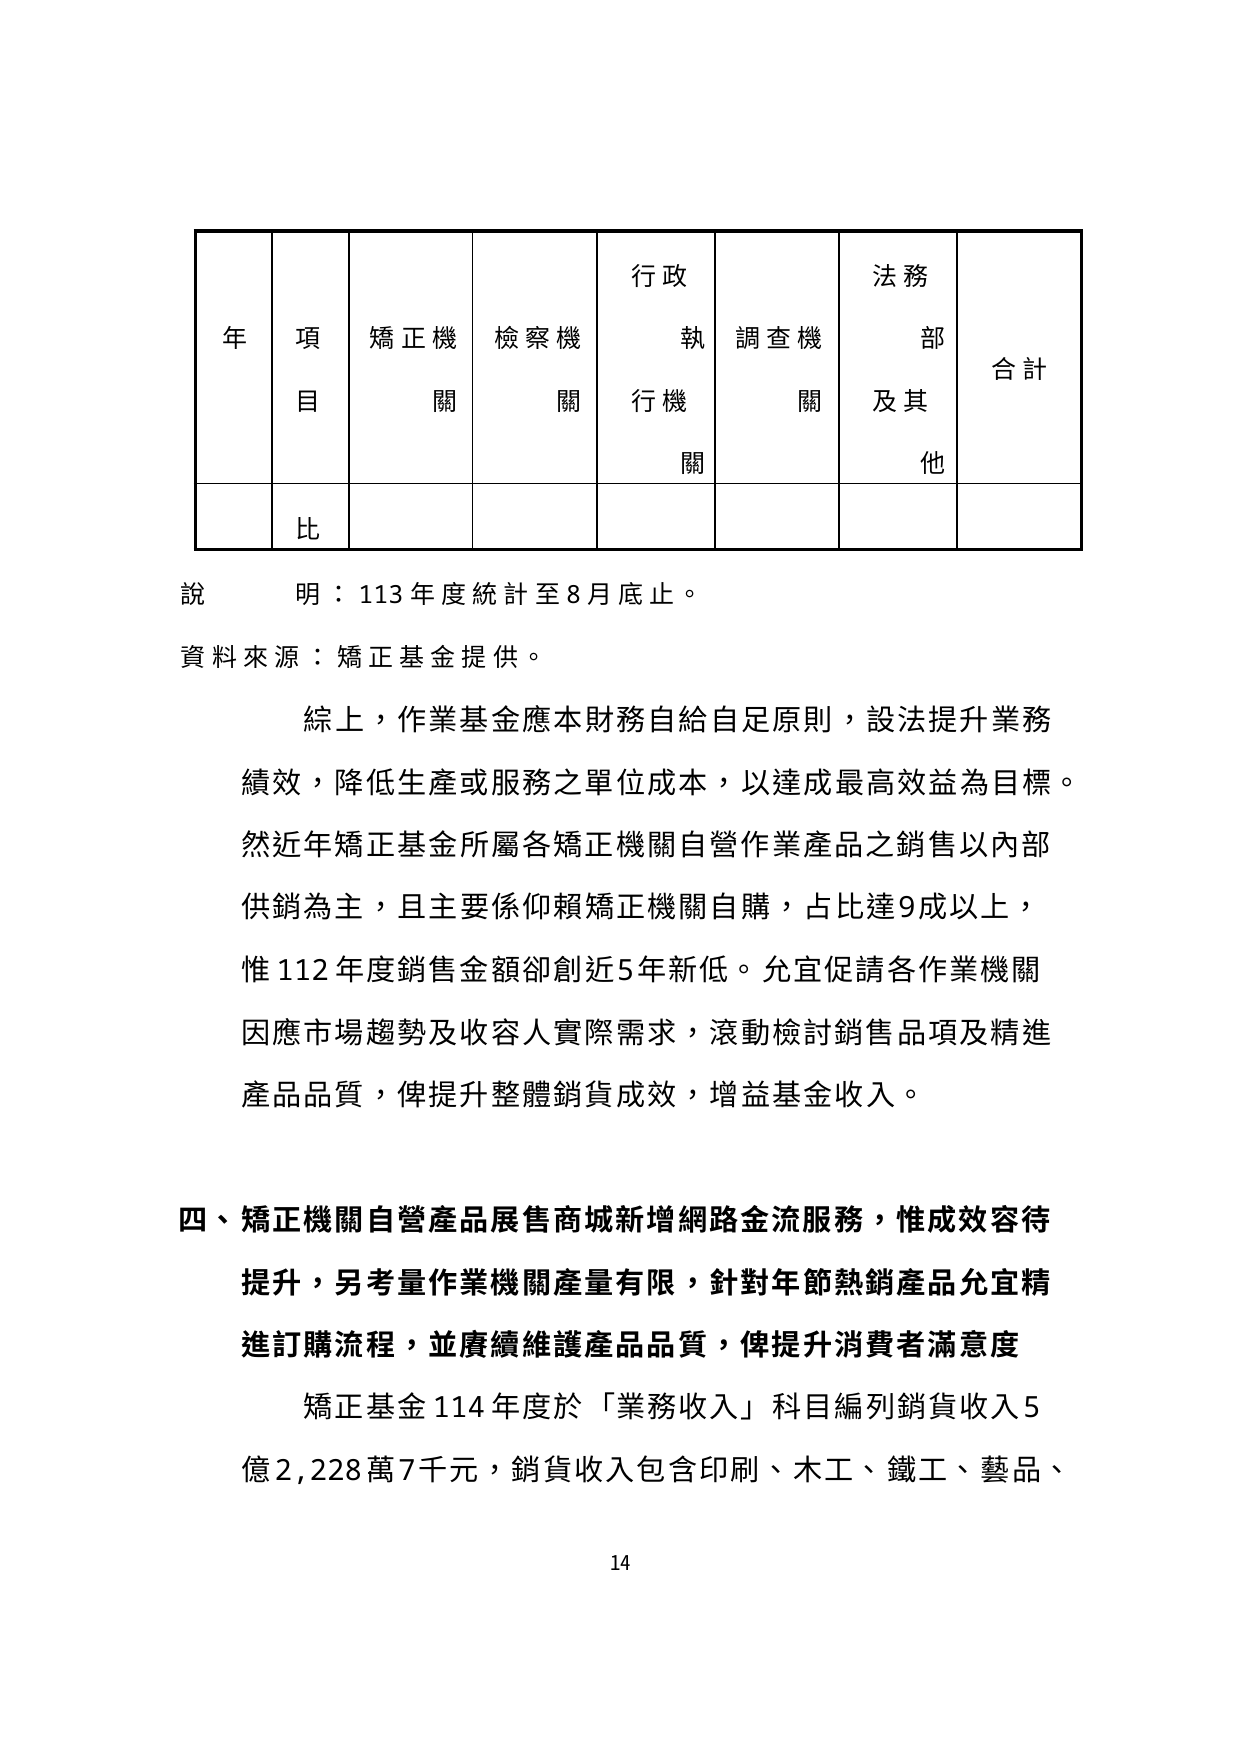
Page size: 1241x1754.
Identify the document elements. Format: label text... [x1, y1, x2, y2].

table_cell 比 [273, 484, 348, 548]
table_header 檢察機關 [473, 233, 596, 482]
table_cell [598, 484, 714, 548]
table_cell [840, 484, 956, 548]
table_cell [350, 484, 472, 548]
table_header 調查機關 [716, 233, 838, 482]
text 綜上，作業基金應本財務自給自足原則，設法提升業務績效，降低生產或服務之單位成本，以達成最高效益為目標。然近年矯正基金所屬各矯正機關自營作業產品之銷售以內部供銷為主，且主要係仰賴矯正機關自購，占比達9成以上，惟112年度銷售金額卻創近5年新低。允宜促請各作業機關因應市場趨勢及收容人實際需求，滾動檢討銷售品項及精進產品品質，俾提升整體銷貨成效，增益基金收入。 [236, 676, 1063, 1114]
table_header 法務部 及其他 [840, 233, 956, 482]
text 說 明：113年度統計至8月底止。 [177, 551, 1063, 614]
table_header 矯正機關 [350, 233, 472, 482]
table_cell [958, 484, 1080, 548]
table_header 行政執 行機關 [598, 233, 714, 482]
table_header 年度 [197, 233, 271, 482]
text 資料來源：矯正基金提供。 [177, 614, 1063, 676]
table_cell [716, 484, 838, 548]
table_cell [197, 484, 271, 548]
table_cell [473, 484, 596, 548]
table_header 項目 [273, 233, 348, 482]
text 矯正基金114年度於「業務收入」科目編列銷貨收入5億2,228萬7千元，銷貨收入包含印刷、木工、鐵工、藝品、縫紉、釀造、陶藝、食品、農作、園藝、畜牧及其他等12個科別，其中食品科收入114年度預估為2億8,775萬元，占銷貨收入之55.09%；另於「無形資產」科目編列53萬元，預計辦理矯正機關自營產品展售商城(下稱新版自營商城)功能增修。經查： [236, 1364, 1063, 1489]
text 四、矯正機關自營產品展售商城新增網路金流服務，惟成效容待提升，另考量作業機關產量有限，針對年節熱銷產品允宜精進訂購流程，並賡續維護產品品質，俾提升消費者滿意度 [177, 1176, 1063, 1364]
table_header 合計 [958, 233, 1080, 482]
